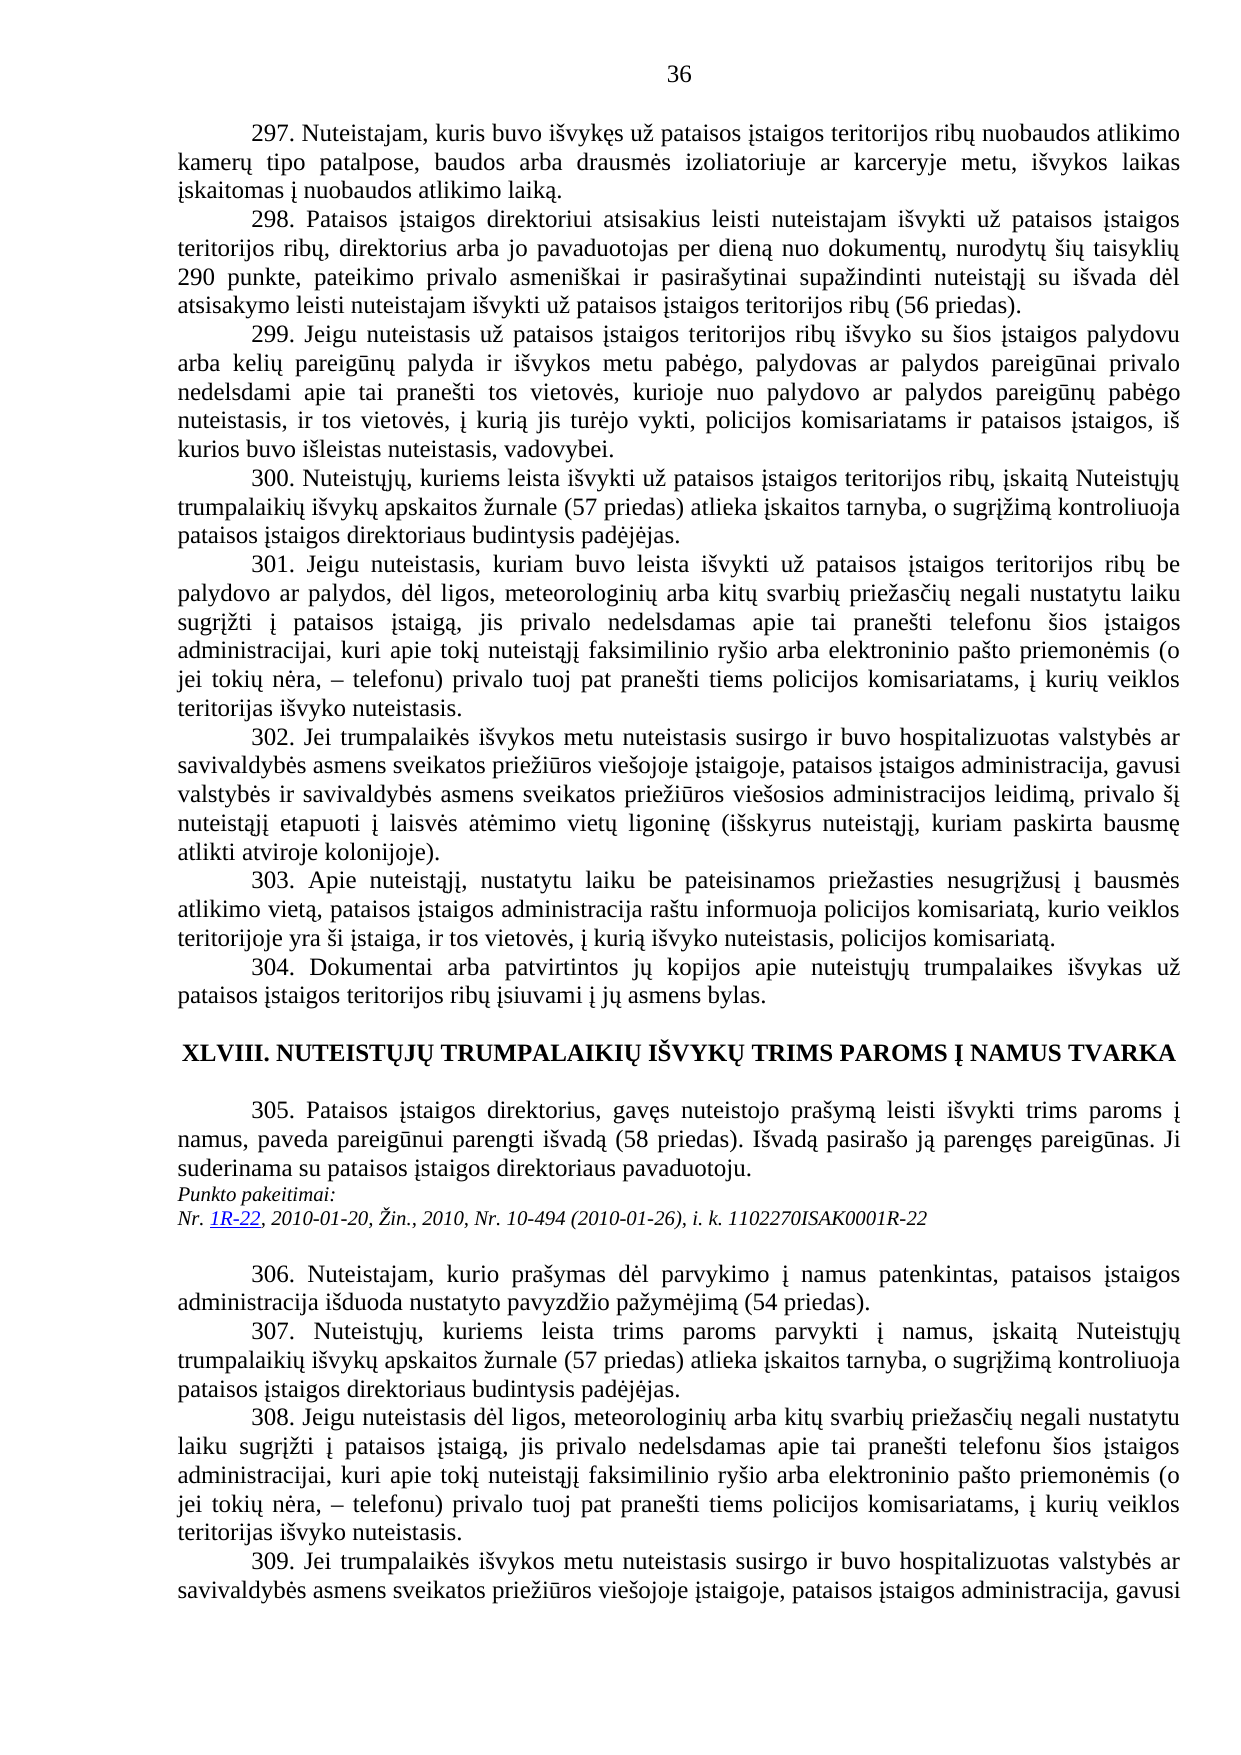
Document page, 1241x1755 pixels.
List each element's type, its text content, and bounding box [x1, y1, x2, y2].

text 299. Jeigu nuteistasis už pataisos įstaigos teritorijos ribų išvyko su šios įstaigos palydovu arba kelių pareigūnų palyda ir išvykos metu pabėgo, palydovas ar palydos pareigūnai privalo nedelsdami apie tai pranešti tos vietovės, kurioje nuo palydovo ar palydos pareigūnų pabėgo nuteistasis, ir tos vietovės, į kurią jis turėjo vykti, policijos komisariatams ir pataisos įstaigos, iš kurios buvo išleistas nuteistasis, vadovybei. [177, 319, 1181, 463]
text 309. Jei trumpalaikės išvykos metu nuteistasis susirgo ir buvo hospitalizuotas valstybės ar savivaldybės asmens sveikatos priežiūros viešojoje įstaigoje, pataisos įstaigos administracija, gavusi [177, 1546, 1181, 1604]
text 300. Nuteistųjų, kuriems leista išvykti už pataisos įstaigos teritorijos ribų, įskaitą Nuteistųjų trumpalaikių išvykų apskaitos žurnale (57 priedas) atlieka įskaitos tarnyba, o sugrįžimą kontroliuoja pataisos įstaigos direktoriaus budintysis padėjėjas. [177, 463, 1181, 549]
text 307. Nuteistųjų, kuriems leista trims paroms parvykti į namus, įskaitą Nuteistųjų trumpalaikių išvykų apskaitos žurnale (57 priedas) atlieka įskaitos tarnyba, o sugrįžimą kontroliuoja pataisos įstaigos direktoriaus budintysis padėjėjas. [177, 1316, 1181, 1402]
text 304. Dokumentai arba patvirtintos jų kopijos apie nuteistųjų trumpalaikes išvykas už pataisos įstaigos teritorijos ribų įsiuvami į jų asmens bylas. [177, 952, 1181, 1009]
text 308. Jeigu nuteistasis dėl ligos, meteorologinių arba kitų svarbių priežasčių negali nustatytu laiku sugrįžti į pataisos įstaigą, jis privalo nedelsdamas apie tai pranešti telefonu šios įstaigos administracijai, kuri apie tokį nuteistąjį faksimilinio ryšio arba elektroninio pašto priemonėmis (o jei tokių nėra, – telefonu) privalo tuoj pat pranešti tiems policijos komisariatams, į kurių veiklos teritorijas išvyko nuteistasis. [177, 1402, 1181, 1546]
text 305. Pataisos įstaigos direktorius, gavęs nuteistojo prašymą leisti išvykti trims paroms į namus, paveda pareigūnui parengti išvadą (58 priedas). Išvadą pasirašo ją parengęs pareigūnas. Ji suderinama su pataisos įstaigos direktoriaus pavaduotoju. [177, 1096, 1181, 1182]
text 297. Nuteistajam, kuris buvo išvykęs už pataisos įstaigos teritorijos ribų nuobaudos atlikimo kamerų tipo patalpose, baudos arba drausmės izoliatoriuje ar karceryje metu, išvykos laikas įskaitomas į nuobaudos atlikimo laiką. [177, 118, 1181, 204]
text 298. Pataisos įstaigos direktoriui atsisakius leisti nuteistajam išvykti už pataisos įstaigos teritorijos ribų, direktorius arba jo pavaduotojas per dieną nuo dokumentų, nurodytų šių taisyklių 290 punkte, pateikimo privalo asmeniškai ir pasirašytinai supažindinti nuteistąjį su išvada dėl atsisakymo leisti nuteistajam išvykti už pataisos įstaigos teritorijos ribų (56 priedas). [177, 204, 1181, 319]
text 303. Apie nuteistąjį, nustatytu laiku be pateisinamos priežasties nesugrįžusį į bausmės atlikimo vietą, pataisos įstaigos administracija raštu informuoja policijos komisariatą, kurio veiklos teritorijoje yra ši įstaiga, ir tos vietovės, į kurią išvyko nuteistasis, policijos komisariatą. [177, 866, 1181, 952]
text 302. Jei trumpalaikės išvykos metu nuteistasis susirgo ir buvo hospitalizuotas valstybės ar savivaldybės asmens sveikatos priežiūros viešojoje įstaigoje, pataisos įstaigos administracija, gavusi valstybės ir savivaldybės asmens sveikatos priežiūros viešosios administracijos leidimą, privalo šį nuteistąjį etapuoti į laisvės atėmimo vietų ligoninę (išskyrus nuteistąjį, kuriam paskirta bausmę atlikti atviroje kolonijoje). [177, 722, 1181, 866]
text 301. Jeigu nuteistasis, kuriam buvo leista išvykti už pataisos įstaigos teritorijos ribų be palydovo ar palydos, dėl ligos, meteorologinių arba kitų svarbių priežasčių negali nustatytu laiku sugrįžti į pataisos įstaigą, jis privalo nedelsdamas apie tai pranešti telefonu šios įstaigos administracijai, kuri apie tokį nuteistąjį faksimilinio ryšio arba elektroninio pašto priemonėmis (o jei tokių nėra, – telefonu) privalo tuoj pat pranešti tiems policijos komisariatams, į kurių veiklos teritorijas išvyko nuteistasis. [177, 549, 1181, 722]
text XLVIII. NUTEISTŲJŲ TRUMPALAIKIŲ IŠVYKŲ TRIMS PAROMS Į NAMUS TVARKA [177, 1038, 1181, 1067]
text Punkto pakeitimai: [177, 1182, 1181, 1206]
text Nr. 1R-22, 2010-01-20, Žin., 2010, Nr. 10-494 (2010-01-26), i. k. 1102270ISAK0001R-22 [177, 1206, 1181, 1230]
text 306. Nuteistajam, kurio prašymas dėl parvykimo į namus patenkintas, pataisos įstaigos administracija išduoda nustatyto pavyzdžio pažymėjimą (54 priedas). [177, 1259, 1181, 1316]
